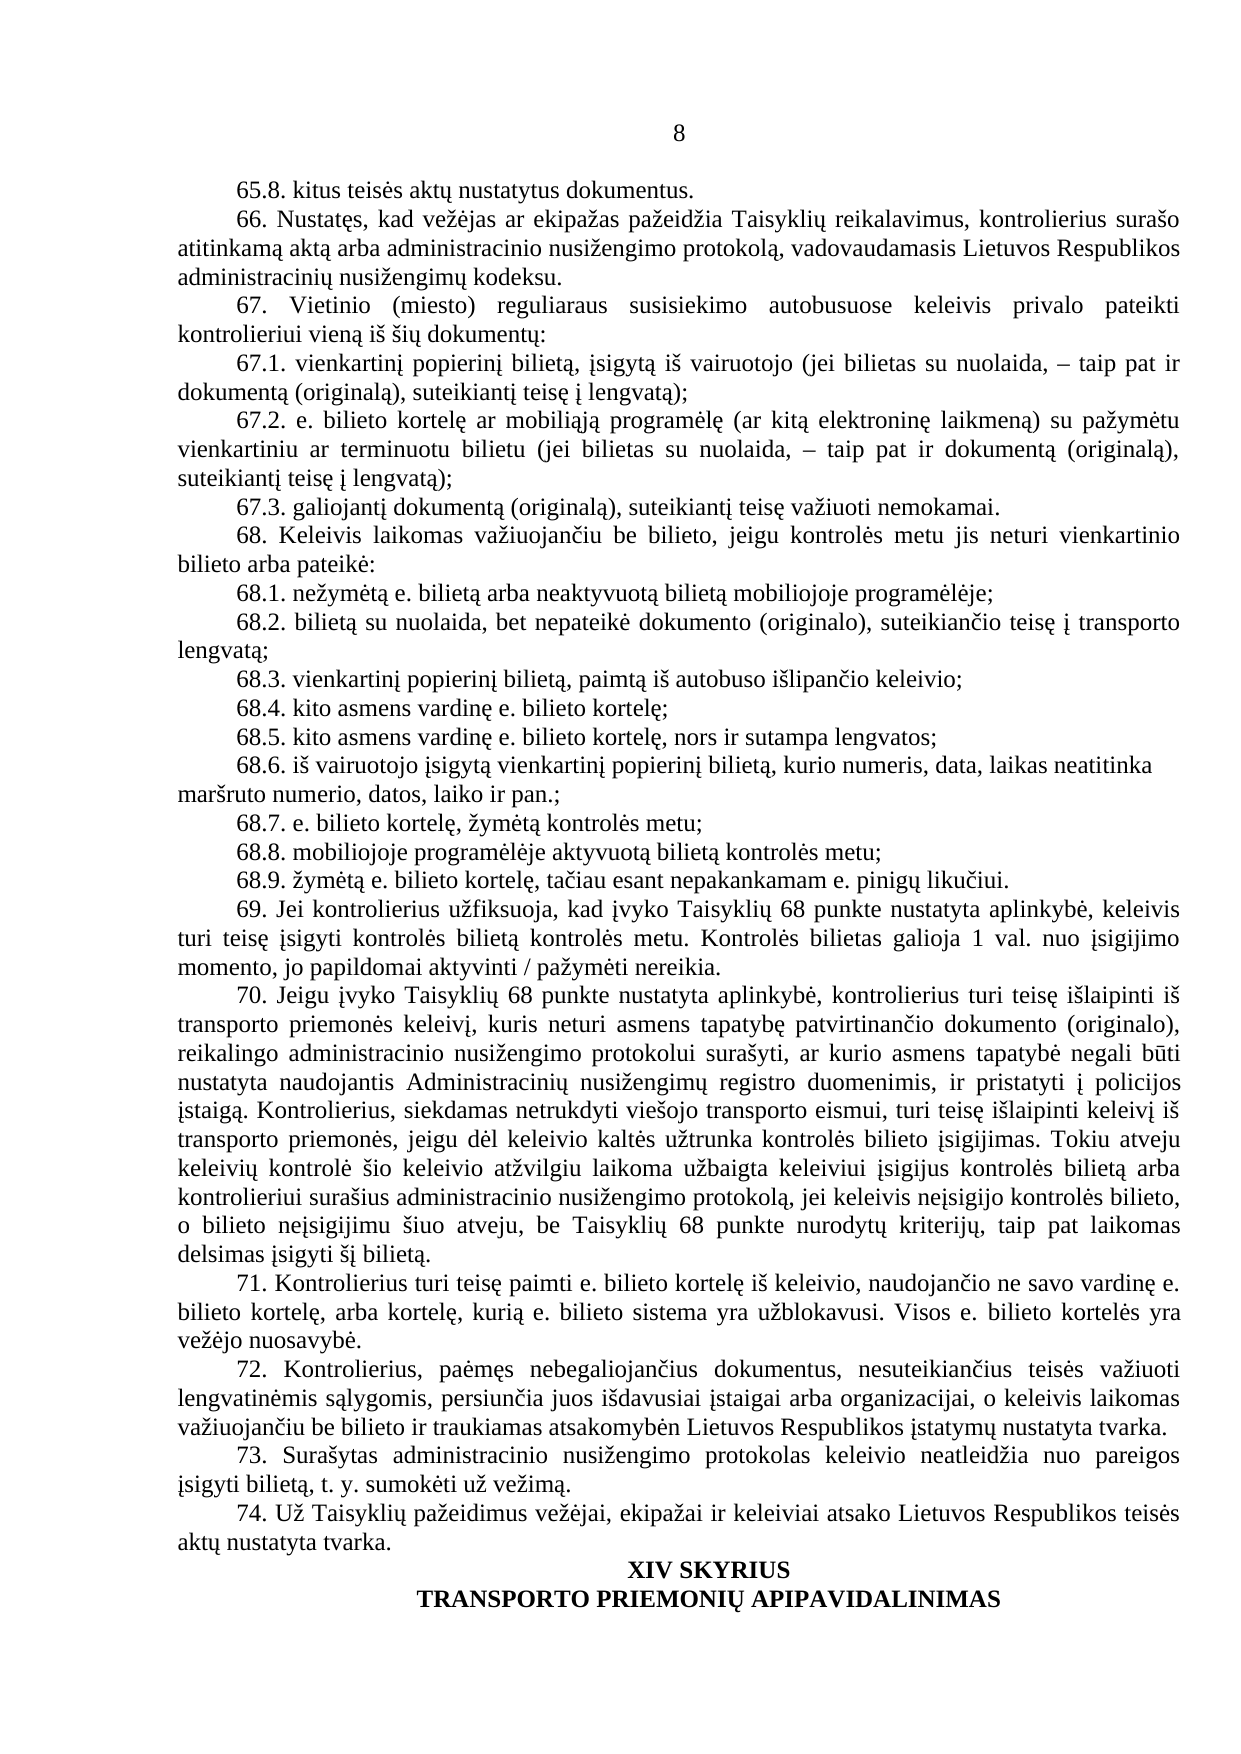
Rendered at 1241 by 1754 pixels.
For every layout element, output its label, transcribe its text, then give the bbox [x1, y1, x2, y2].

text 67.2. e. bilieto kortelę ar mobiliąją programėlę (ar kitą elektroninę laikmeną) su pažymėtu vienkartiniu ar terminuotu bilietu (jei bilietas su nuolaida, – taip pat ir dokumentą (originalą), suteikiantį teisę į lengvatą); [177, 406, 1181, 492]
text 68.7. e. bilieto kortelę, žymėtą kontrolės metu; [177, 808, 1181, 837]
text 67.3. galiojantį dokumentą (originalą), suteikiantį teisę važiuoti nemokamai. [177, 492, 1181, 521]
text 68.6. iš vairuotojo įsigytą vienkartinį popierinį bilietą, kurio numeris, data, laikas neatitinka maršruto numerio, datos, laiko ir pan.; [177, 751, 1181, 808]
text 74. Už Taisyklių pažeidimus vežėjai, ekipažai ir keleiviai atsako Lietuvos Respublikos teisės aktų nustatyta tvarka. [177, 1498, 1181, 1556]
text 68.2. bilietą su nuolaida, bet nepateikė dokumento (originalo), suteikiančio teisę į transporto lengvatą; [177, 607, 1181, 664]
text 68.3. vienkartinį popierinį bilietą, paimtą iš autobuso išlipančio keleivio; [177, 664, 1181, 693]
text 68.4. kito asmens vardinę e. bilieto kortelę; [177, 693, 1181, 722]
text 71. Kontrolierius turi teisę paimti e. bilieto kortelę iš keleivio, naudojančio ne savo vardinę e. bilieto kortelę, arba kortelę, kurią e. bilieto sistema yra užblokavusi. Visos e. bilieto kortelės yra vežėjo nuosavybė. [177, 1268, 1181, 1354]
text 73. Surašytas administracinio nusižengimo protokolas keleivio neatleidžia nuo pareigos įsigyti bilietą, t. y. sumokėti už vežimą. [177, 1441, 1181, 1498]
text 68.1. nežymėtą e. bilietą arba neaktyvuotą bilietą mobiliojoje programėlėje; [177, 578, 1181, 607]
text 67.1. vienkartinį popierinį bilietą, įsigytą iš vairuotojo (jei bilietas su nuolaida, – taip pat ir dokumentą (originalą), suteikiantį teisę į lengvatą); [177, 348, 1181, 406]
text 68.9. žymėtą e. bilieto kortelę, tačiau esant nepakankamam e. pinigų likučiui. [177, 866, 1181, 894]
text 68. Keleivis laikomas važiuojančiu be bilieto, jeigu kontrolės metu jis neturi vienkartinio bilieto arba pateikė: [177, 521, 1181, 578]
text TRANSPORTO PRIEMONIŲ APIPAVIDALINIMAS [177, 1584, 1181, 1613]
text 68.5. kito asmens vardinę e. bilieto kortelę, nors ir sutampa lengvatos; [177, 722, 1181, 751]
text 69. Jei kontrolierius užfiksuoja, kad įvyko Taisyklių 68 punkte nustatyta aplinkybė, keleivis turi teisę įsigyti kontrolės bilietą kontrolės metu. Kontrolės bilietas galioja 1 val. nuo įsigijimo momento, jo papildomai aktyvinti / pažymėti nereikia. [177, 894, 1181, 981]
text XIV SKYRIUS [177, 1556, 1181, 1584]
text 67. Vietinio (miesto) reguliaraus susisiekimo autobusuose keleivis privalo pateikti kontrolieriui vieną iš šių dokumentų: [177, 291, 1181, 348]
text 65.8. kitus teisės aktų nustatytus dokumentus. [177, 176, 1181, 204]
text 66. Nustatęs, kad vežėjas ar ekipažas pažeidžia Taisyklių reikalavimus, kontrolierius surašo atitinkamą aktą arba administracinio nusižengimo protokolą, vadovaudamasis Lietuvos Respublikos administracinių nusižengimų kodeksu. [177, 204, 1181, 291]
text 68.8. mobiliojoje programėlėje aktyvuotą bilietą kontrolės metu; [177, 837, 1181, 866]
text 72. Kontrolierius, paėmęs nebegaliojančius dokumentus, nesuteikiančius teisės važiuoti lengvatinėmis sąlygomis, persiunčia juos išdavusiai įstaigai arba organizacijai, o keleivis laikomas važiuojančiu be bilieto ir traukiamas atsakomybėn Lietuvos Respublikos įstatymų nustatyta tvarka. [177, 1354, 1181, 1441]
text 70. Jeigu įvyko Taisyklių 68 punkte nustatyta aplinkybė, kontrolierius turi teisę išlaipinti iš transporto priemonės keleivį, kuris neturi asmens tapatybę patvirtinančio dokumento (originalo), reikalingo administracinio nusižengimo protokolui surašyti, ar kurio asmens tapatybė negali būti nustatyta naudojantis Administracinių nusižengimų registro duomenimis, ir pristatyti į policijos įstaigą. Kontrolierius, siekdamas netrukdyti viešojo transporto eismui, turi teisę išlaipinti keleivį iš transporto priemonės, jeigu dėl keleivio kaltės užtrunka kontrolės bilieto įsigijimas. Tokiu atveju keleivių kontrolė šio keleivio atžvilgiu laikoma užbaigta keleiviui įsigijus kontrolės bilietą arba kontrolieriui surašius administracinio nusižengimo protokolą, jei keleivis neįsigijo kontrolės bilieto, o bilieto neįsigijimu šiuo atveju, be Taisyklių 68 punkte nurodytų kriterijų, taip pat laikomas delsimas įsigyti šį bilietą. [177, 981, 1181, 1268]
